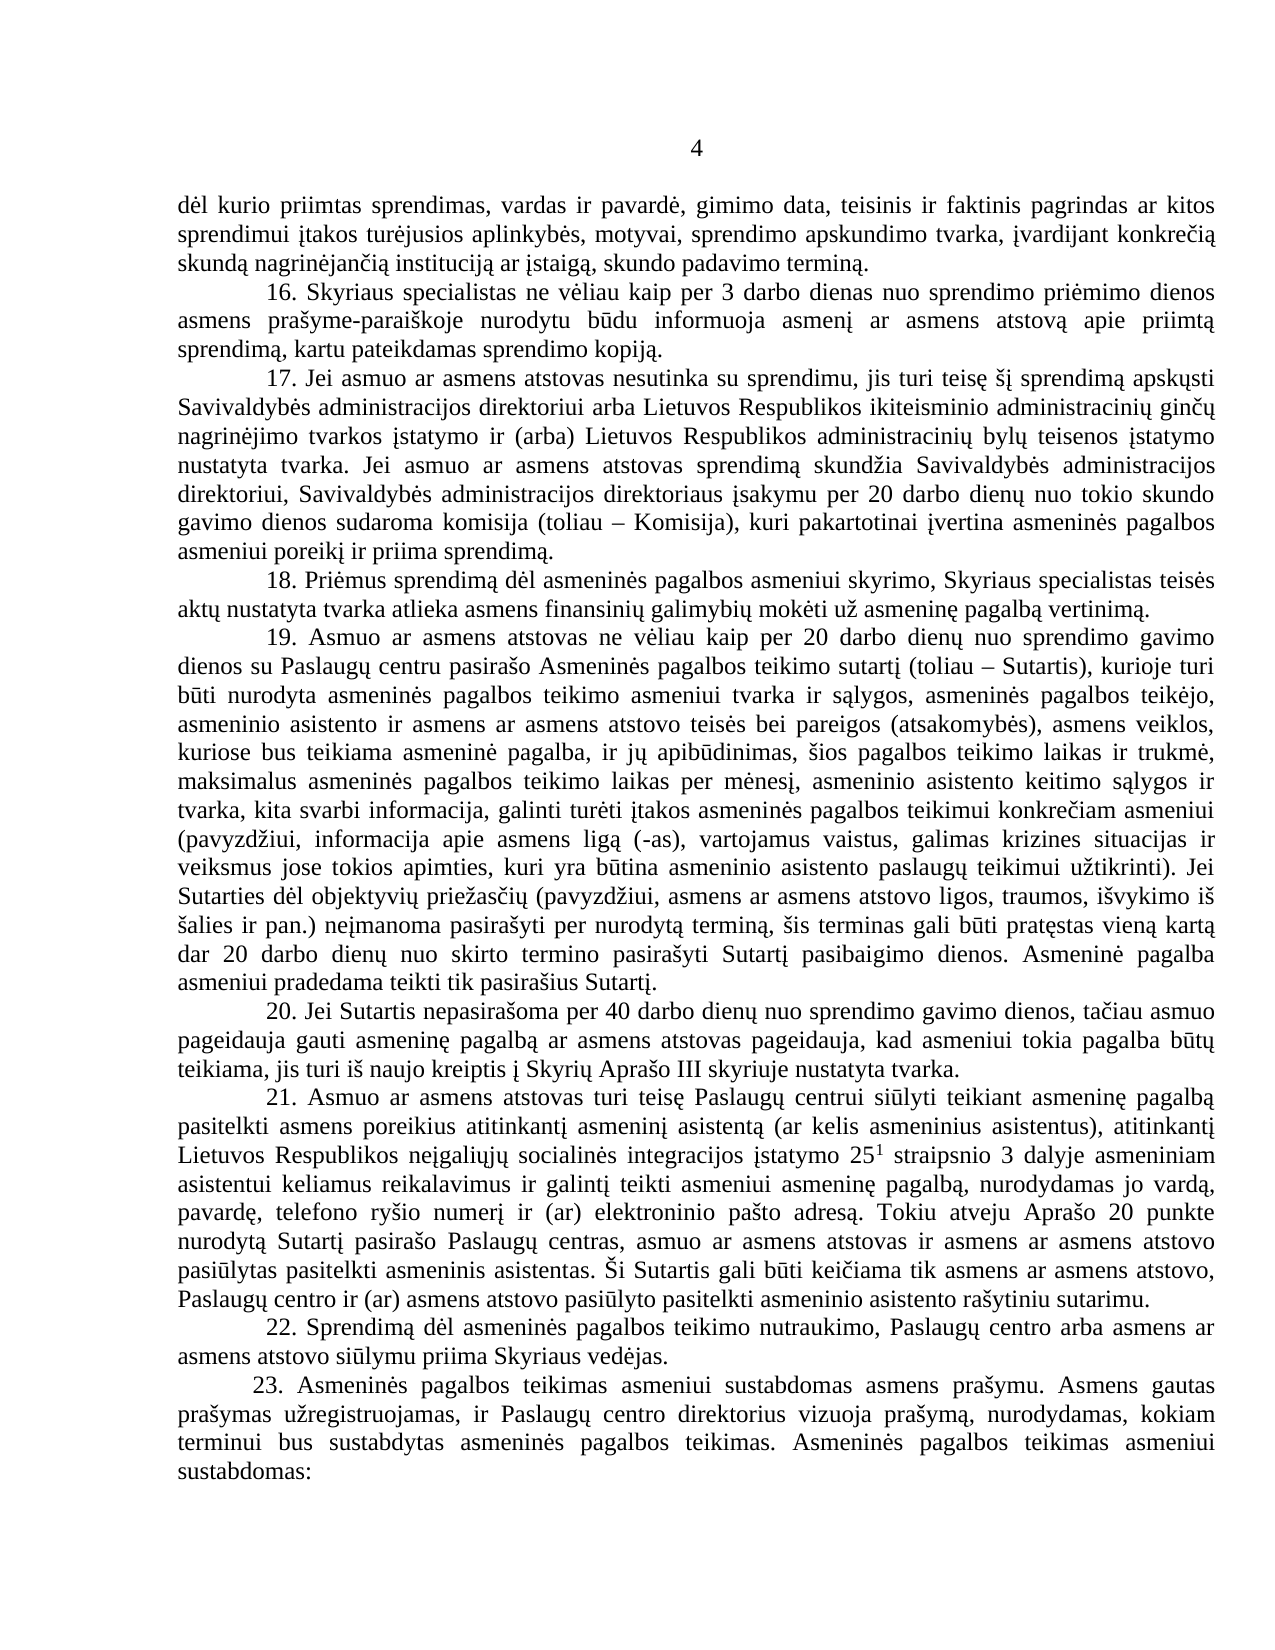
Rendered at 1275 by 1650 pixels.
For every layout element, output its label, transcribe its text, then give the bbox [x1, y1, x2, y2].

text 23. Asmeninės pagalbos teikimas asmeniui sustabdomas asmens prašymu. Asmens gautas prašymas užregistruojamas, ir Paslaugų centro direktorius vizuoja prašymą, nurodydamas, kokiam terminui bus sustabdytas asmeninės pagalbos teikimas. Asmeninės pagalbos teikimas asmeniui sustabdomas: [177, 1370, 1216, 1485]
text dėl kurio priimtas sprendimas, vardas ir pavardė, gimimo data, teisinis ir faktinis pagrindas ar kitos sprendimui įtakos turėjusios aplinkybės, motyvai, sprendimo apskundimo tvarka, įvardijant konkrečią skundą nagrinėjančią instituciją ar įstaigą, skundo padavimo terminą. [177, 190, 1216, 277]
text 16. Skyriaus specialistas ne vėliau kaip per 3 darbo dienas nuo sprendimo priėmimo dienos asmens prašyme-paraiškoje nurodytu būdu informuoja asmenį ar asmens atstovą apie priimtą sprendimą, kartu pateikdamas sprendimo kopiją. [177, 277, 1216, 363]
text 17. Jei asmuo ar asmens atstovas nesutinka su sprendimu, jis turi teisę šį sprendimą apskųsti Savivaldybės administracijos direktoriui arba Lietuvos Respublikos ikiteisminio administracinių ginčų nagrinėjimo tvarkos įstatymo ir (arba) Lietuvos Respublikos administracinių bylų teisenos įstatymo nustatyta tvarka. Jei asmuo ar asmens atstovas sprendimą skundžia Savivaldybės administracijos direktoriui, Savivaldybės administracijos direktoriaus įsakymu per 20 darbo dienų nuo tokio skundo gavimo dienos sudaroma komisija (toliau – Komisija), kuri pakartotinai įvertina asmeninės pagalbos asmeniui poreikį ir priima sprendimą. [177, 363, 1216, 565]
text 18. Priėmus sprendimą dėl asmeninės pagalbos asmeniui skyrimo, Skyriaus specialistas teisės aktų nustatyta tvarka atlieka asmens finansinių galimybių mokėti už asmeninę pagalbą vertinimą. [177, 565, 1216, 622]
text 21. Asmuo ar asmens atstovas turi teisę Paslaugų centrui siūlyti teikiant asmeninę pagalbą pasitelkti asmens poreikius atitinkantį asmeninį asistentą (ar kelis asmeninius asistentus), atitinkantį Lietuvos Respublikos neįgaliųjų socialinės integracijos įstatymo 251 straipsnio 3 dalyje asmeniniam asistentui keliamus reikalavimus ir galintį teikti asmeniui asmeninę pagalbą, nurodydamas jo vardą, pavardę, telefono ryšio numerį ir (ar) elektroninio pašto adresą. Tokiu atveju Aprašo 20 punkte nurodytą Sutartį pasirašo Paslaugų centras, asmuo ar asmens atstovas ir asmens ar asmens atstovo pasiūlytas pasitelkti asmeninis asistentas. Ši Sutartis gali būti keičiama tik asmens ar asmens atstovo, Paslaugų centro ir (ar) asmens atstovo pasiūlyto pasitelkti asmeninio asistento rašytiniu sutarimu. [177, 1082, 1216, 1312]
text 22. Sprendimą dėl asmeninės pagalbos teikimo nutraukimo, Paslaugų centro arba asmens ar asmens atstovo siūlymu priima Skyriaus vedėjas. [177, 1312, 1216, 1370]
text 19. Asmuo ar asmens atstovas ne vėliau kaip per 20 darbo dienų nuo sprendimo gavimo dienos su Paslaugų centru pasirašo Asmeninės pagalbos teikimo sutartį (toliau – Sutartis), kurioje turi būti nurodyta asmeninės pagalbos teikimo asmeniui tvarka ir sąlygos, asmeninės pagalbos teikėjo, asmeninio asistento ir asmens ar asmens atstovo teisės bei pareigos (atsakomybės), asmens veiklos, kuriose bus teikiama asmeninė pagalba, ir jų apibūdinimas, šios pagalbos teikimo laikas ir trukmė, maksimalus asmeninės pagalbos teikimo laikas per mėnesį, asmeninio asistento keitimo sąlygos ir tvarka, kita svarbi informacija, galinti turėti įtakos asmeninės pagalbos teikimui konkrečiam asmeniui (pavyzdžiui, informacija apie asmens ligą (‑as), vartojamus vaistus, galimas krizines situacijas ir veiksmus jose tokios apimties, kuri yra būtina asmeninio asistento paslaugų teikimui užtikrinti). Jei Sutarties dėl objektyvių priežasčių (pavyzdžiui, asmens ar asmens atstovo ligos, traumos, išvykimo iš šalies ir pan.) neįmanoma pasirašyti per nurodytą terminą, šis terminas gali būti pratęstas vieną kartą dar 20 darbo dienų nuo skirto termino pasirašyti Sutartį pasibaigimo dienos. Asmeninė pagalba asmeniui pradedama teikti tik pasirašius Sutartį. [177, 622, 1216, 996]
text 20. Jei Sutartis nepasirašoma per 40 darbo dienų nuo sprendimo gavimo dienos, tačiau asmuo pageidauja gauti asmeninę pagalbą ar asmens atstovas pageidauja, kad asmeniui tokia pagalba būtų teikiama, jis turi iš naujo kreiptis į Skyrių Aprašo III skyriuje nustatyta tvarka. [177, 996, 1216, 1082]
